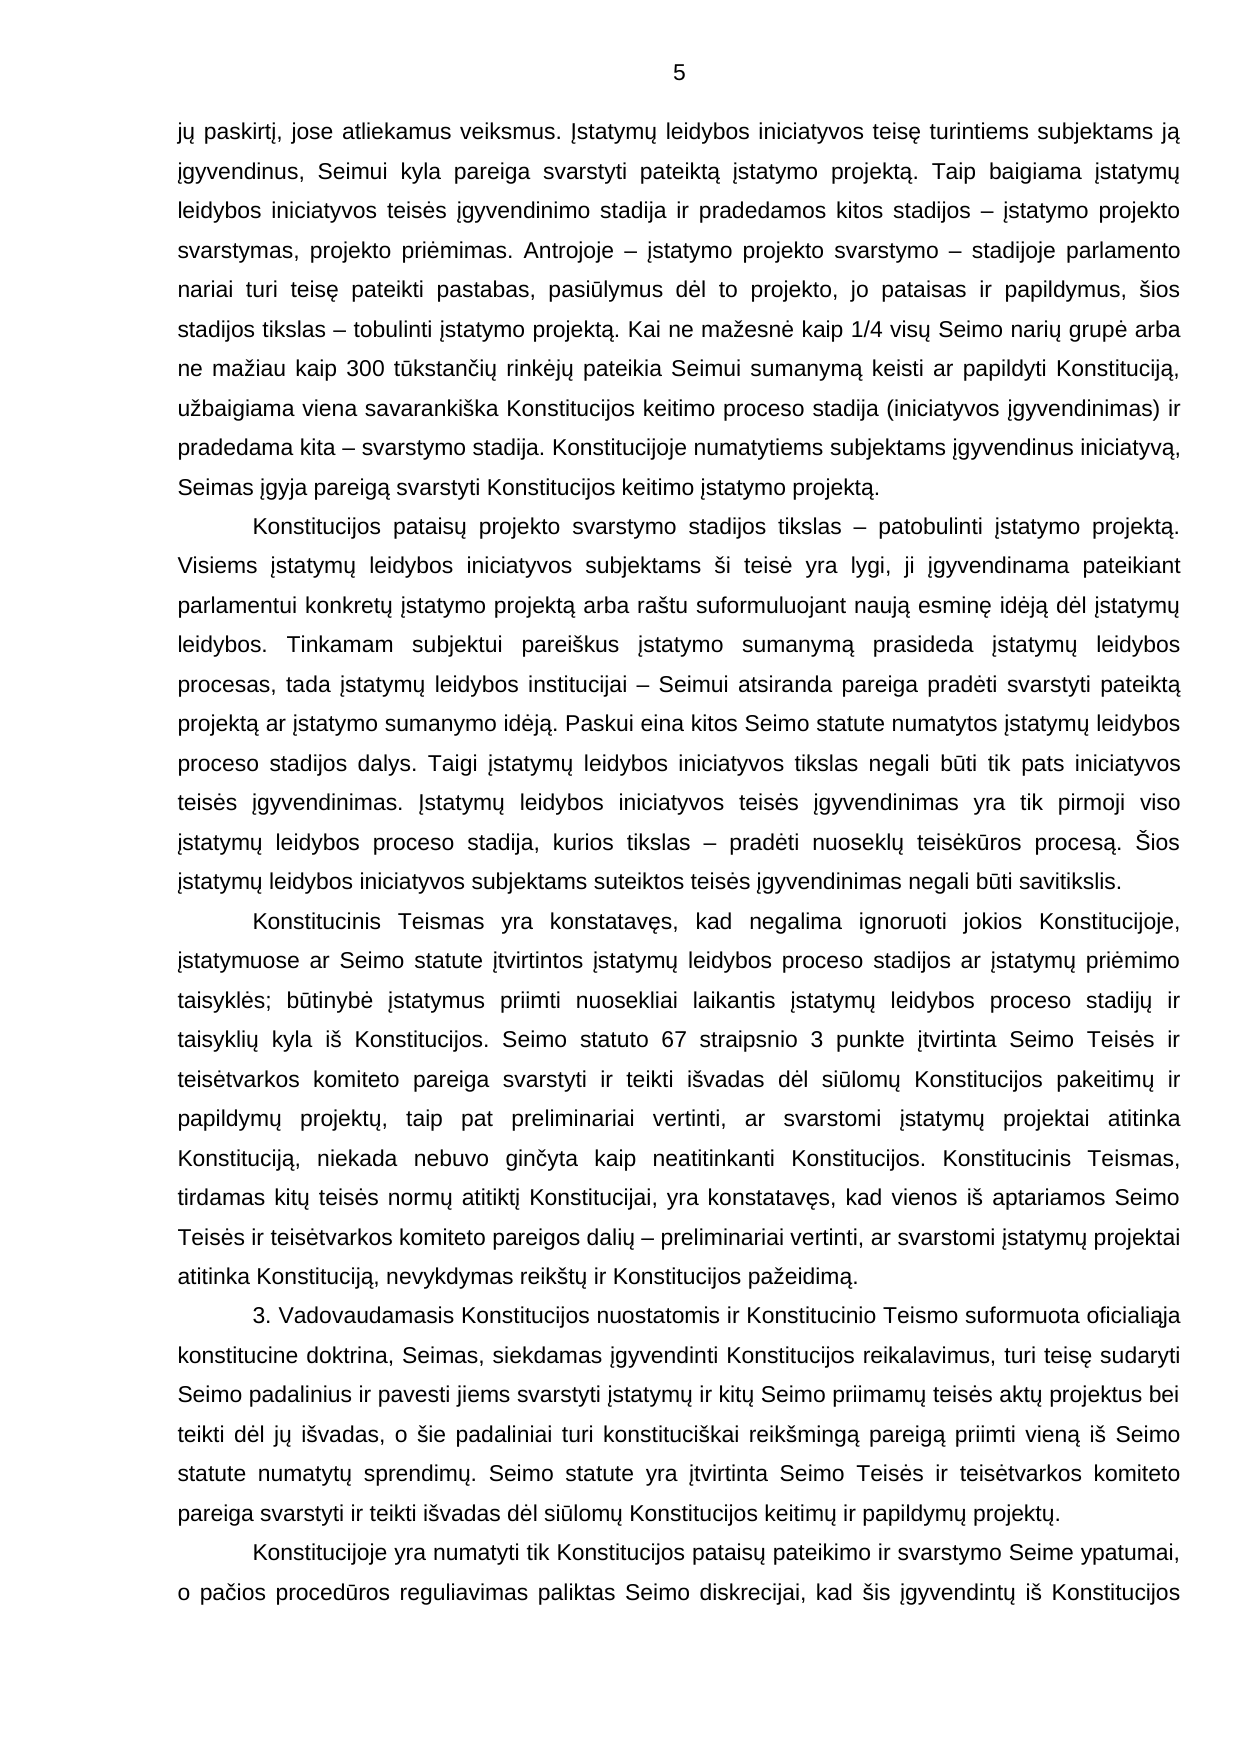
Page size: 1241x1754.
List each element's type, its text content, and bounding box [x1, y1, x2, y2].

text 3. Vadovaudamasis Konstitucijos nuostatomis ir Konstitucinio Teismo suformuota oficialiąja konstitucine doktrina, Seimas, siekdamas įgyvendinti Konstitucijos reikalavimus, turi teisę sudaryti Seimo padalinius ir pavesti jiems svarstyti įstatymų ir kitų Seimo priimamų teisės aktų projektus bei teikti dėl jų išvadas, o šie padaliniai turi konstituciškai reikšmingą pareigą priimti vieną iš Seimo statute numatytų sprendimų. Seimo statute yra įtvirtinta Seimo Teisės ir teisėtvarkos komiteto pareiga svarstyti ir teikti išvadas dėl siūlomų Konstitucijos keitimų ir papildymų projektų. [177, 1302, 1181, 1526]
text Konstitucijoje yra numatyti tik Konstitucijos pataisų pateikimo ir svarstymo Seime ypatumai, o pačios procedūros reguliavimas paliktas Seimo diskrecijai, kad šis įgyvendintų iš Konstitucijos [177, 1539, 1181, 1605]
text jų paskirtį, jose atliekamus veiksmus. Įstatymų leidybos iniciatyvos teisę turintiems subjektams ją įgyvendinus, Seimui kyla pareiga svarstyti pateiktą įstatymo projektą. Taip baigiama įstatymų leidybos iniciatyvos teisės įgyvendinimo stadija ir pradedamos kitos stadijos – įstatymo projekto svarstymas, projekto priėmimas. Antrojoje – įstatymo projekto svarstymo – stadijoje parlamento nariai turi teisę pateikti pastabas, pasiūlymus dėl to projekto, jo pataisas ir papildymus, šios stadijos tikslas – tobulinti įstatymo projektą. Kai ne mažesnė kaip 1/4 visų Seimo narių grupė arba ne mažiau kaip 300 tūkstančių rinkėjų pateikia Seimui sumanymą keisti ar papildyti Konstituciją, užbaigiama viena savarankiška Konstitucijos keitimo proceso stadija (iniciatyvos įgyvendinimas) ir pradedama kita – svarstymo stadija. Konstitucijoje numatytiems subjektams įgyvendinus iniciatyvą, Seimas įgyja pareigą svarstyti Konstitucijos keitimo įstatymo projektą. [177, 118, 1181, 500]
text Konstitucijos pataisų projekto svarstymo stadijos tikslas – patobulinti įstatymo projektą. Visiems įstatymų leidybos iniciatyvos subjektams ši teisė yra lygi, ji įgyvendinama pateikiant parlamentui konkretų įstatymo projektą arba raštu suformuluojant naują esminę idėją dėl įstatymų leidybos. Tinkamam subjektui pareiškus įstatymo sumanymą prasideda įstatymų leidybos procesas, tada įstatymų leidybos institucijai – Seimui atsiranda pareiga pradėti svarstyti pateiktą projektą ar įstatymo sumanymo idėją. Paskui eina kitos Seimo statute numatytos įstatymų leidybos proceso stadijos dalys. Taigi įstatymų leidybos iniciatyvos tikslas negali būti tik pats iniciatyvos teisės įgyvendinimas. Įstatymų leidybos iniciatyvos teisės įgyvendinimas yra tik pirmoji viso įstatymų leidybos proceso stadija, kurios tikslas – pradėti nuoseklų teisėkūros procesą. Šios įstatymų leidybos iniciatyvos subjektams suteiktos teisės įgyvendinimas negali būti savitikslis. [177, 513, 1181, 894]
text Konstitucinis Teismas yra konstatavęs, kad negalima ignoruoti jokios Konstitucijoje, įstatymuose ar Seimo statute įtvirtintos įstatymų leidybos proceso stadijos ar įstatymų priėmimo taisyklės; būtinybė įstatymus priimti nuosekliai laikantis įstatymų leidybos proceso stadijų ir taisyklių kyla iš Konstitucijos. Seimo statuto 67 straipsnio 3 punkte įtvirtinta Seimo Teisės ir teisėtvarkos komiteto pareiga svarstyti ir teikti išvadas dėl siūlomų Konstitucijos pakeitimų ir papildymų projektų, taip pat preliminariai vertinti, ar svarstomi įstatymų projektai atitinka Konstituciją, niekada nebuvo ginčyta kaip neatitinkanti Konstitucijos. Konstitucinis Teismas, tirdamas kitų teisės normų atitiktį Konstitucijai, yra konstatavęs, kad vienos iš aptariamos Seimo Teisės ir teisėtvarkos komiteto pareigos dalių – preliminariai vertinti, ar svarstomi įstatymų projektai atitinka Konstituciją, nevykdymas reikštų ir Konstitucijos pažeidimą. [177, 908, 1181, 1289]
